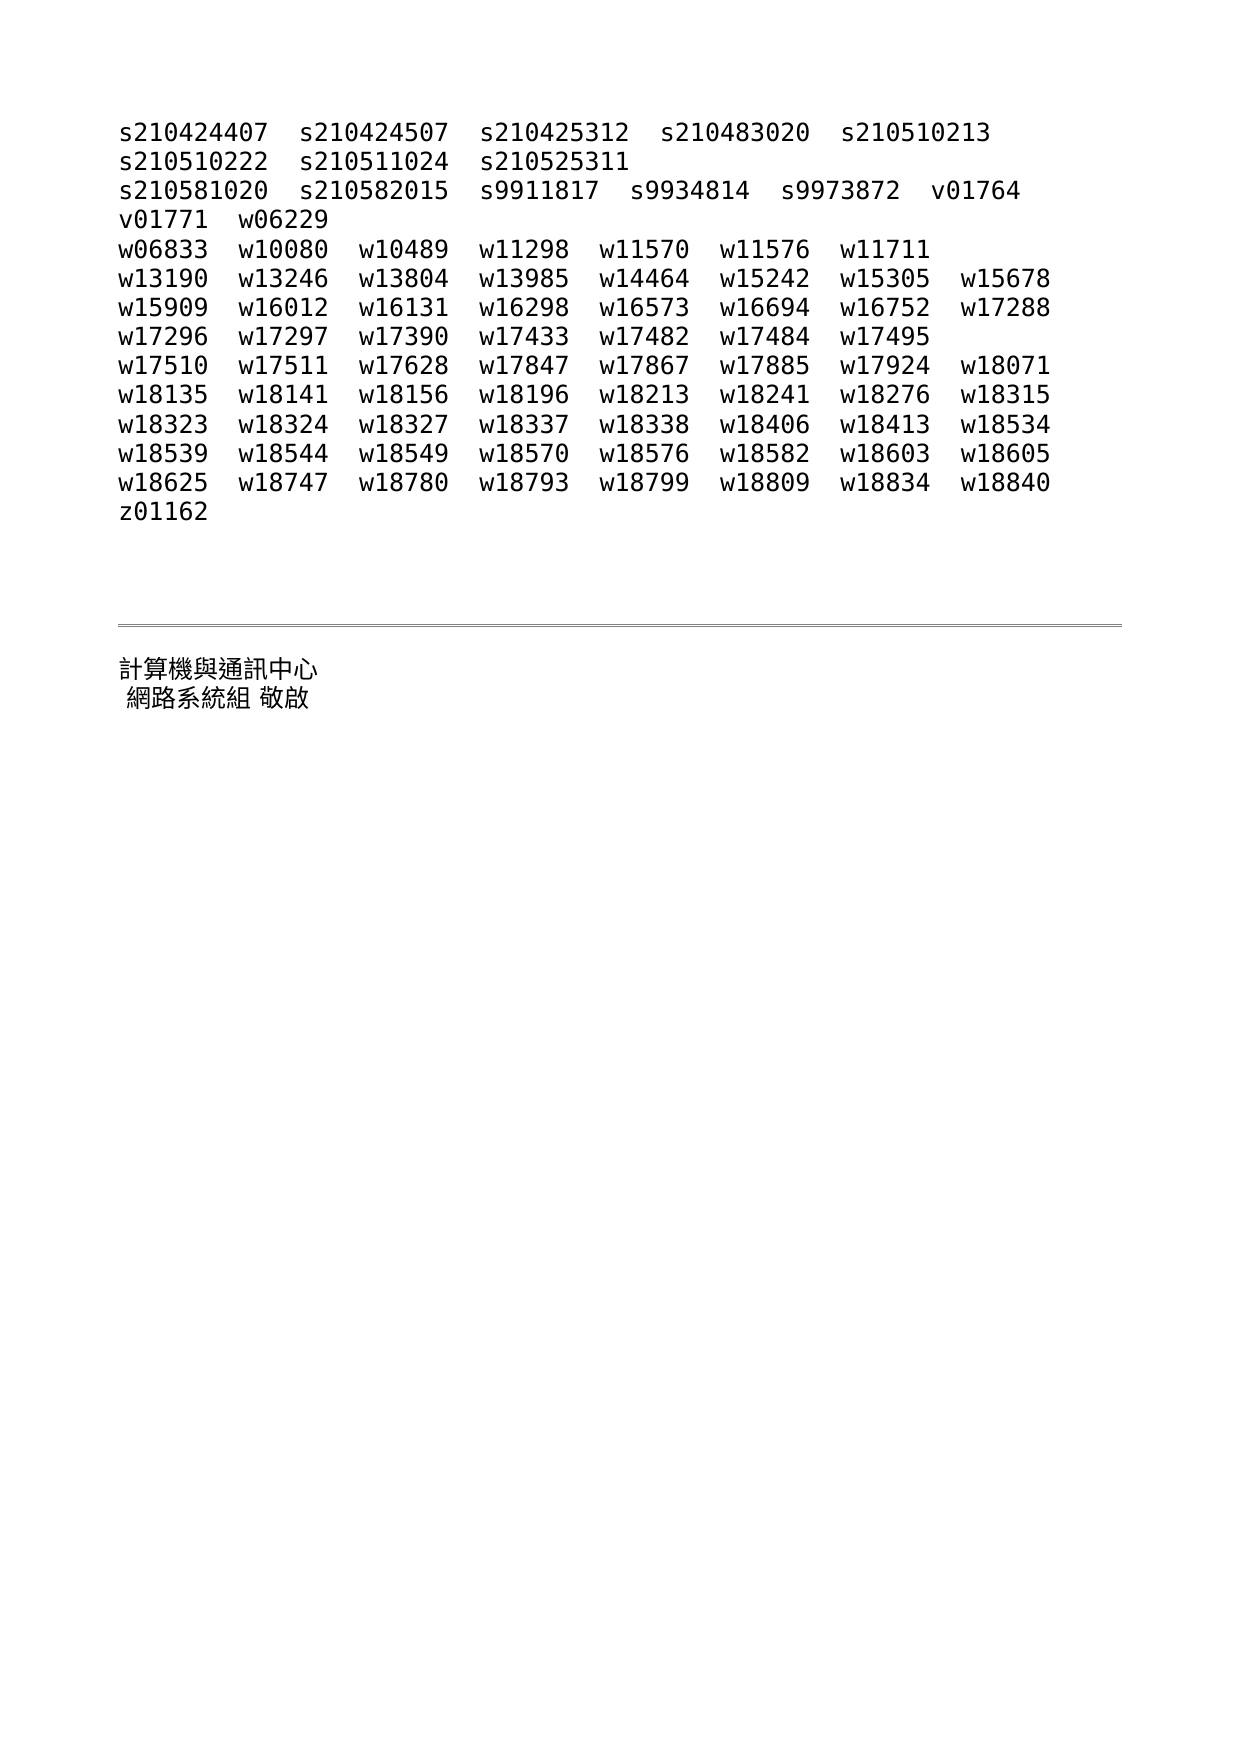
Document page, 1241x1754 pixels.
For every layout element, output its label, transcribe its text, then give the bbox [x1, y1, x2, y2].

text 計算機與通訊中心 網路系統組 敬啟 [118, 655, 1122, 714]
text s210424407 s210424507 s210425312 s210483020 s210510213 s210510222 s210511024 s210525311 s210581020 s210582015 s9911817 s9934814 s9973872 v01764 v01771 w06229 w06833 w10080 w10489 w11298 w11570 w11576 w11711 w13190 w13246 w13804 w13985 w14464 w15242 w15305 w15678 w15909 w16012 w16131 w16298 w16573 w16694 w16752 w17288 w17296 w17297 w17390 w17433 w17482 w17484 w17495 w17510 w17511 w17628 w17847 w17867 w17885 w17924 w18071 w18135 w18141 w18156 w18196 w18213 w18241 w18276 w18315 w18323 w18324 w18327 w18337 w18338 w18406 w18413 w18534 w18539 w18544 w18549 w18570 w18576 w18582 w18603 w18605 w18625 w18747 w18780 w18793 w18799 w18809 w18834 w18840 z01162 [118, 118, 1122, 526]
